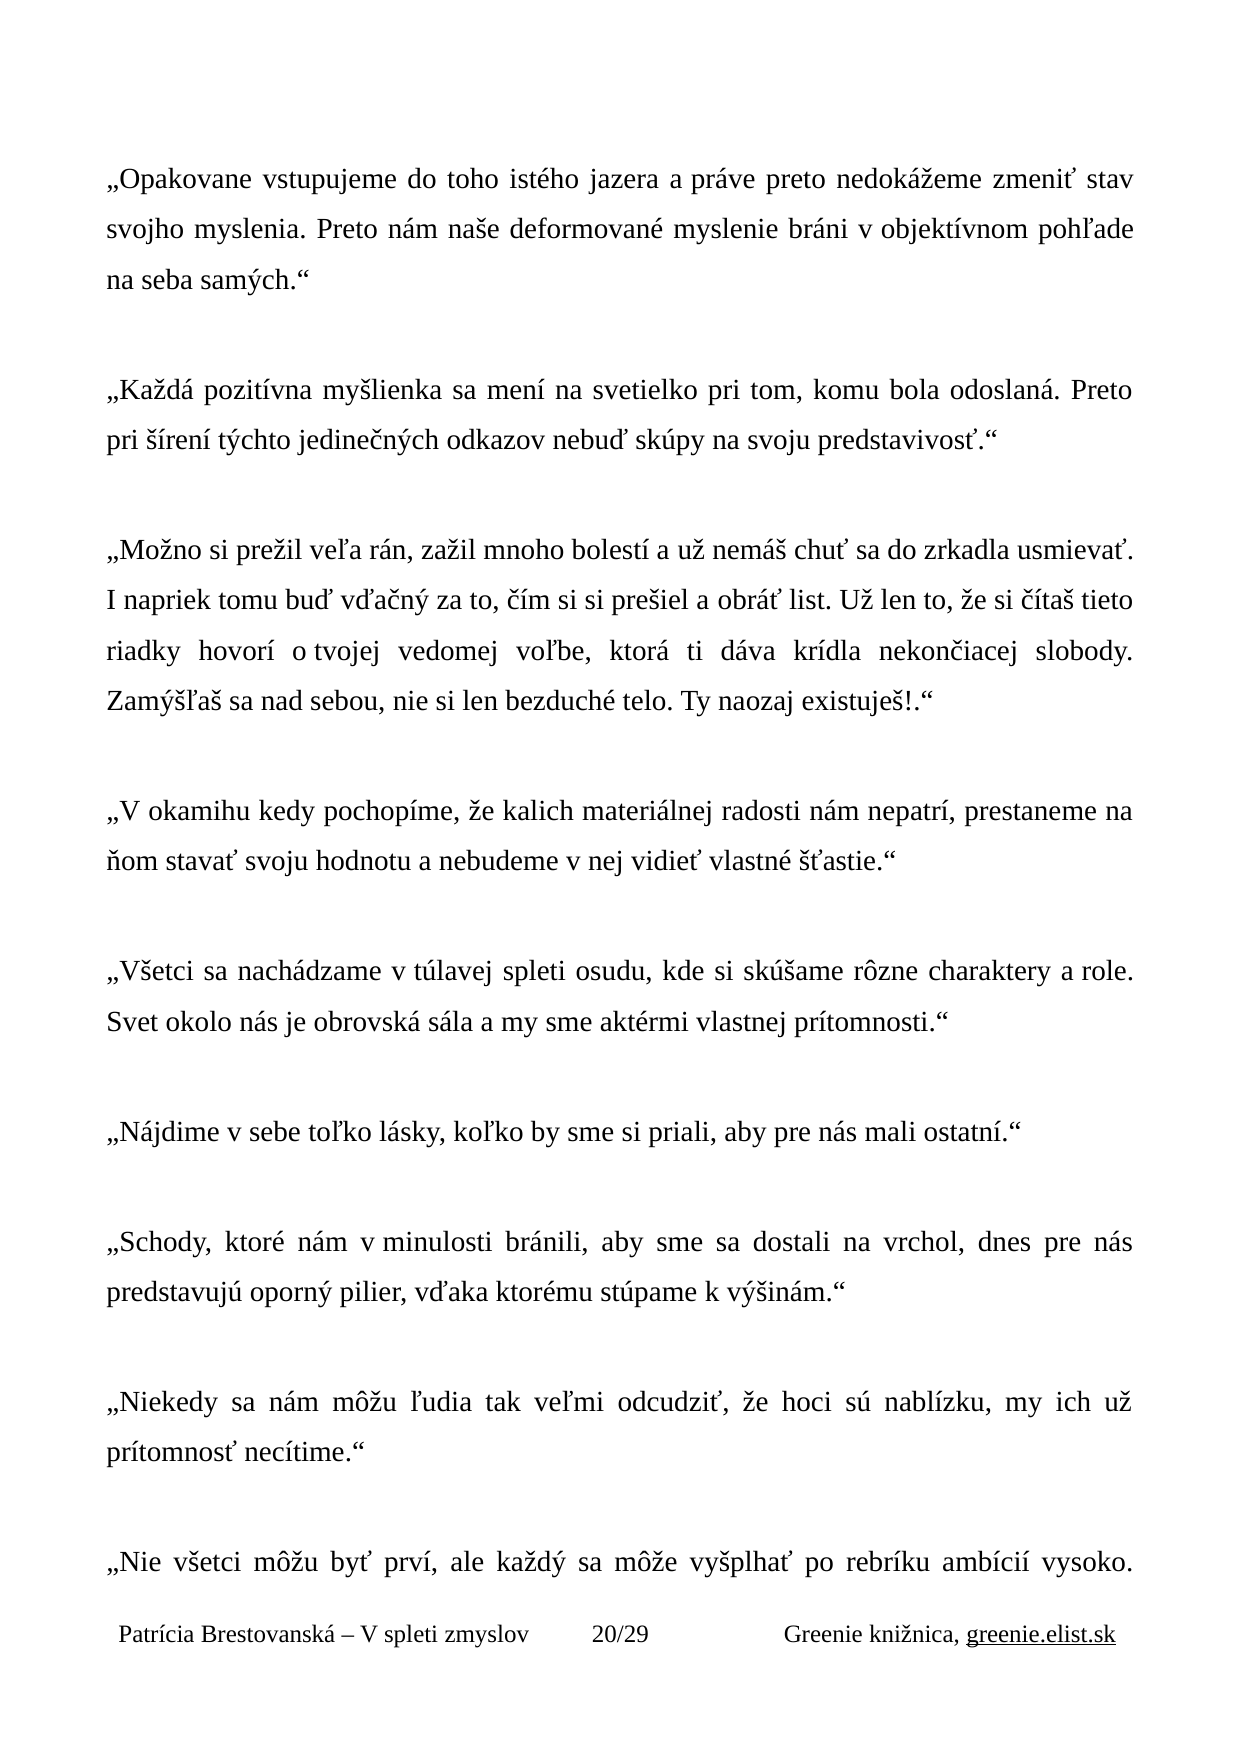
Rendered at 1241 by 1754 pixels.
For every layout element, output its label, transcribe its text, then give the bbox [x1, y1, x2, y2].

text „Opakovane vstupujeme do toho istého jazera a práve preto nedokážeme zmeniť stav svojho myslenia. Preto nám naše deformované myslenie bráni v objektívnom pohľade na seba samých.“ [106, 161, 1134, 295]
text „Každá pozitívna myšlienka sa mení na svetielko pri tom, komu bola odoslaná. Preto pri šírení týchto jedinečných odkazov nebuď skúpy na svoju predstavivosť.“ [106, 372, 1134, 456]
text „Nájdime v sebe toľko lásky, koľko by sme si priali, aby pre nás mali ostatní.“ [106, 1114, 1134, 1147]
text „V okamihu kedy pochopíme, že kalich materiálnej radosti nám nepatrí, prestaneme na ňom stavať svoju hodnotu a nebudeme v nej vidieť vlastné šťastie.“ [106, 793, 1134, 877]
text „Možno si prežil veľa rán, zažil mnoho bolestí a už nemáš chuť sa do zrkadla usmievať. I napriek tomu buď vďačný za to, čím si si prešiel a obráť list. Už len to, že si čítaš tieto riadky hovorí o tvojej vedomej voľbe, ktorá ti dáva krídla nekončiacej slobody. Zamýšľaš sa nad sebou, nie si len bezduché telo. Ty naozaj existuješ!.“ [106, 532, 1134, 717]
text „Nie všetci môžu byť prví, ale každý sa môže vyšplhať po rebríku ambícií vysoko. [106, 1544, 1134, 1578]
text „Schody, ktoré nám v minulosti bránili, aby sme sa dostali na vrchol, dnes pre nás predstavujú oporný pilier, vďaka ktorému stúpame k výšinám.“ [106, 1224, 1134, 1308]
text „Všetci sa nachádzame v túlavej spleti osudu, kde si skúšame rôzne charaktery a role. Svet okolo nás je obrovská sála a my sme aktérmi vlastnej prítomnosti.“ [106, 953, 1134, 1037]
text „Niekedy sa nám môžu ľudia tak veľmi odcudziť, že hoci sú nablízku, my ich už prítomnosť necítime.“ [106, 1384, 1134, 1468]
